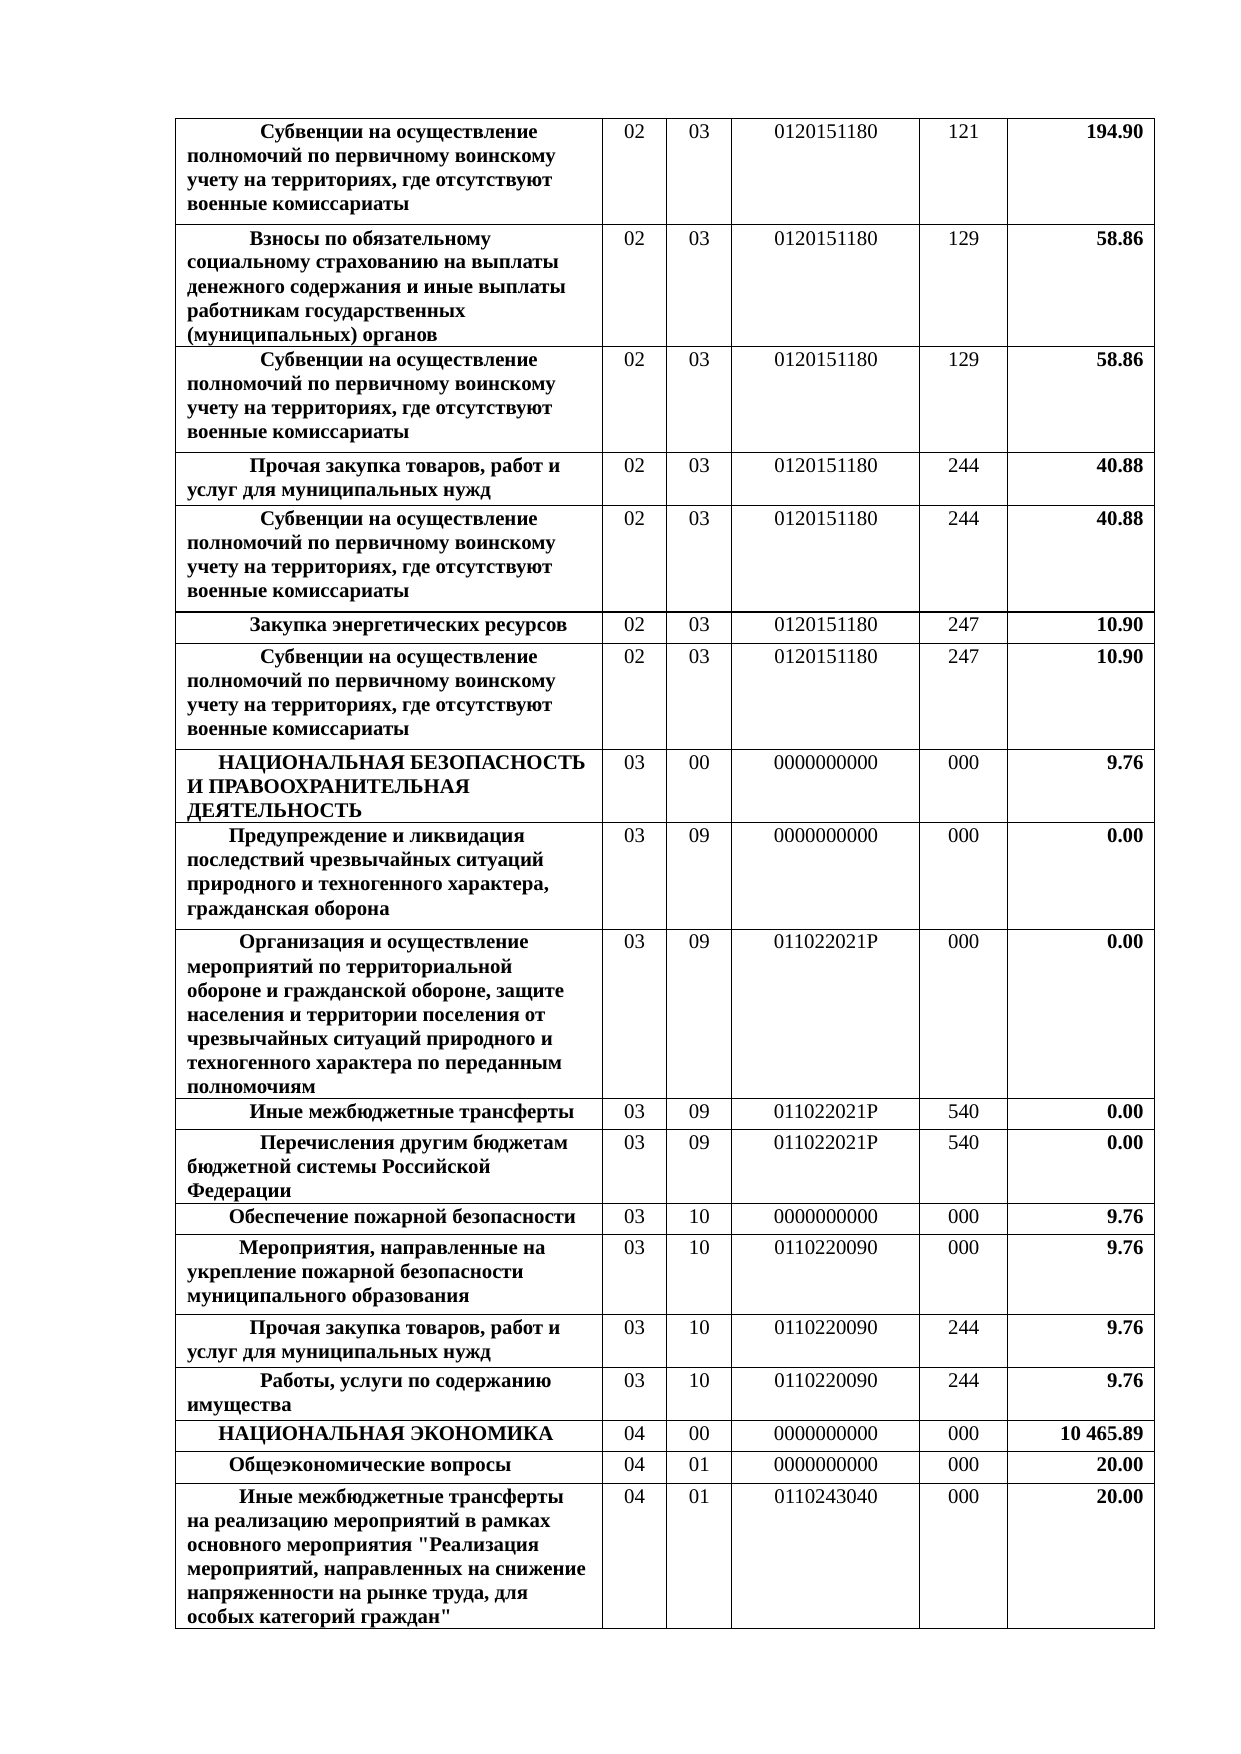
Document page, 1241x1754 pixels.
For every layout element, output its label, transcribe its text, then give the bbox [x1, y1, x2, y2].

table_cell 244 [920, 506, 1007, 611]
table_cell 9.76 [1008, 1368, 1154, 1420]
table_cell 0.00 [1008, 1130, 1154, 1202]
table_cell 01 [667, 1484, 731, 1628]
table_cell 09 [667, 930, 731, 1098]
table_cell Взносы по обязательному социальному страхованию на выплаты денежного содержания и иные выплаты работникам государственных (муниципальных) органов [176, 225, 602, 346]
table_cell 0120151180 [732, 453, 919, 505]
table_cell 0000000000 [732, 750, 919, 822]
table_cell 10 [667, 1235, 731, 1313]
table_cell 0000000000 [732, 823, 919, 928]
table_cell 04 [603, 1421, 666, 1451]
table_cell 03 [667, 347, 731, 452]
table_cell 02 [603, 644, 666, 749]
table_cell Субвенции на осуществление полномочий по первичному воинскому учету на территориях, где отсутствуют военные комиссариаты [176, 119, 602, 224]
table_cell 0000000000 [732, 1452, 919, 1482]
table_cell 58.86 [1008, 347, 1154, 452]
table_cell 0120151180 [732, 506, 919, 611]
table_cell 03 [667, 453, 731, 505]
table_cell 540 [920, 1099, 1007, 1129]
table_cell 000 [920, 750, 1007, 822]
table_cell 0.00 [1008, 1099, 1154, 1129]
table_cell 10 [667, 1315, 731, 1367]
table_cell 000 [920, 930, 1007, 1098]
table_cell 58.86 [1008, 225, 1154, 346]
table_cell 04 [603, 1452, 666, 1482]
table_cell 0110220090 [732, 1368, 919, 1420]
table_cell 03 [603, 1235, 666, 1313]
table_cell 20.00 [1008, 1452, 1154, 1482]
table_cell 0.00 [1008, 823, 1154, 928]
table_cell 02 [603, 119, 666, 224]
table_cell 0120151180 [732, 119, 919, 224]
table_cell 03 [667, 644, 731, 749]
table_cell 0120151180 [732, 225, 919, 346]
table_cell 194.90 [1008, 119, 1154, 224]
table_cell Субвенции на осуществление полномочий по первичному воинскому учету на территориях, где отсутствуют военные комиссариаты [176, 506, 602, 611]
table_cell 011022021P [732, 930, 919, 1098]
table_cell Субвенции на осуществление полномочий по первичному воинскому учету на территориях, где отсутствуют военные комиссариаты [176, 347, 602, 452]
table_cell 540 [920, 1130, 1007, 1202]
table_cell 03 [667, 225, 731, 346]
table_cell 244 [920, 1315, 1007, 1367]
table_cell 10 [667, 1204, 731, 1234]
table_cell Общеэкономические вопросы [176, 1452, 602, 1482]
table_cell 00 [667, 1421, 731, 1451]
table_cell 02 [603, 347, 666, 452]
table_cell Перечисления другим бюджетам бюджетной системы Российской Федерации [176, 1130, 602, 1202]
table_cell 03 [603, 823, 666, 928]
table_cell 10 [667, 1368, 731, 1420]
table_cell Субвенции на осуществление полномочий по первичному воинскому учету на территориях, где отсутствуют военные комиссариаты [176, 644, 602, 749]
table_cell 03 [603, 1130, 666, 1202]
table_cell 0120151180 [732, 347, 919, 452]
table_cell 03 [667, 506, 731, 611]
table_cell 000 [920, 1452, 1007, 1482]
table_cell Прочая закупка товаров, работ и услуг для муниципальных нужд [176, 1315, 602, 1367]
table_cell 129 [920, 347, 1007, 452]
table_cell 000 [920, 823, 1007, 928]
table_cell 9.76 [1008, 1315, 1154, 1367]
table_cell 02 [603, 225, 666, 346]
table_cell НАЦИОНАЛЬНАЯ ЭКОНОМИКА [176, 1421, 602, 1451]
table_cell 0.00 [1008, 930, 1154, 1098]
table_cell 000 [920, 1235, 1007, 1313]
table_cell 247 [920, 644, 1007, 749]
table_cell 10.90 [1008, 613, 1154, 643]
table_cell 0120151180 [732, 613, 919, 643]
table_cell 03 [667, 613, 731, 643]
table_cell 09 [667, 1099, 731, 1129]
table_cell 09 [667, 823, 731, 928]
table_cell 9.76 [1008, 1235, 1154, 1313]
table_cell 03 [603, 1204, 666, 1234]
table_cell 129 [920, 225, 1007, 346]
table_cell Иные межбюджетные трансферты на реализацию мероприятий в рамках основного мероприятия "Реализация мероприятий, направленных на снижение напряженности на рынке труда, для особых категорий граждан" [176, 1484, 602, 1628]
table_cell 9.76 [1008, 1204, 1154, 1234]
table_cell 03 [667, 119, 731, 224]
table_cell 03 [603, 1099, 666, 1129]
table_cell 09 [667, 1130, 731, 1202]
table_cell 000 [920, 1204, 1007, 1234]
table_cell Организация и осуществление мероприятий по территориальной обороне и гражданской обороне, защите населения и территории поселения от чрезвычайных ситуаций природного и техногенного характера по переданным полномочиям [176, 930, 602, 1098]
table_cell 244 [920, 1368, 1007, 1420]
table_cell 011022021P [732, 1099, 919, 1129]
table_cell 0110220090 [732, 1235, 919, 1313]
table_cell 03 [603, 750, 666, 822]
table_cell 01 [667, 1452, 731, 1482]
table_cell 03 [603, 1368, 666, 1420]
table_cell 0000000000 [732, 1421, 919, 1451]
table_cell 000 [920, 1421, 1007, 1451]
table_cell 9.76 [1008, 750, 1154, 822]
table_cell Иные межбюджетные трансферты [176, 1099, 602, 1129]
table_cell 10.90 [1008, 644, 1154, 749]
table_cell 0110243040 [732, 1484, 919, 1628]
table_cell 000 [920, 1484, 1007, 1628]
table_cell 02 [603, 506, 666, 611]
table_cell 40.88 [1008, 506, 1154, 611]
table_cell Закупка энергетических ресурсов [176, 613, 602, 643]
table_cell 0000000000 [732, 1204, 919, 1234]
table_cell Работы, услуги по содержанию имущества [176, 1368, 602, 1420]
table_cell 04 [603, 1484, 666, 1628]
table_cell 02 [603, 613, 666, 643]
table_cell 00 [667, 750, 731, 822]
table_cell 03 [603, 1315, 666, 1367]
table_cell 10 465.89 [1008, 1421, 1154, 1451]
table_cell Обеспечение пожарной безопасности [176, 1204, 602, 1234]
table_cell 20.00 [1008, 1484, 1154, 1628]
table_cell НАЦИОНАЛЬНАЯ БЕЗОПАСНОСТЬ И ПРАВООХРАНИТЕЛЬНАЯ ДЕЯТЕЛЬНОСТЬ [176, 750, 602, 822]
table_cell Прочая закупка товаров, работ и услуг для муниципальных нужд [176, 453, 602, 505]
table_cell 02 [603, 453, 666, 505]
table_cell 247 [920, 613, 1007, 643]
table_cell Предупреждение и ликвидация последствий чрезвычайных ситуаций природного и техногенного характера, гражданская оборона [176, 823, 602, 928]
table_cell 121 [920, 119, 1007, 224]
table_cell 40.88 [1008, 453, 1154, 505]
table_cell 0120151180 [732, 644, 919, 749]
table_cell Мероприятия, направленные на укрепление пожарной безопасности муниципального образования [176, 1235, 602, 1313]
table_cell 0110220090 [732, 1315, 919, 1367]
table_cell 244 [920, 453, 1007, 505]
table_cell 03 [603, 930, 666, 1098]
table_cell 011022021P [732, 1130, 919, 1202]
